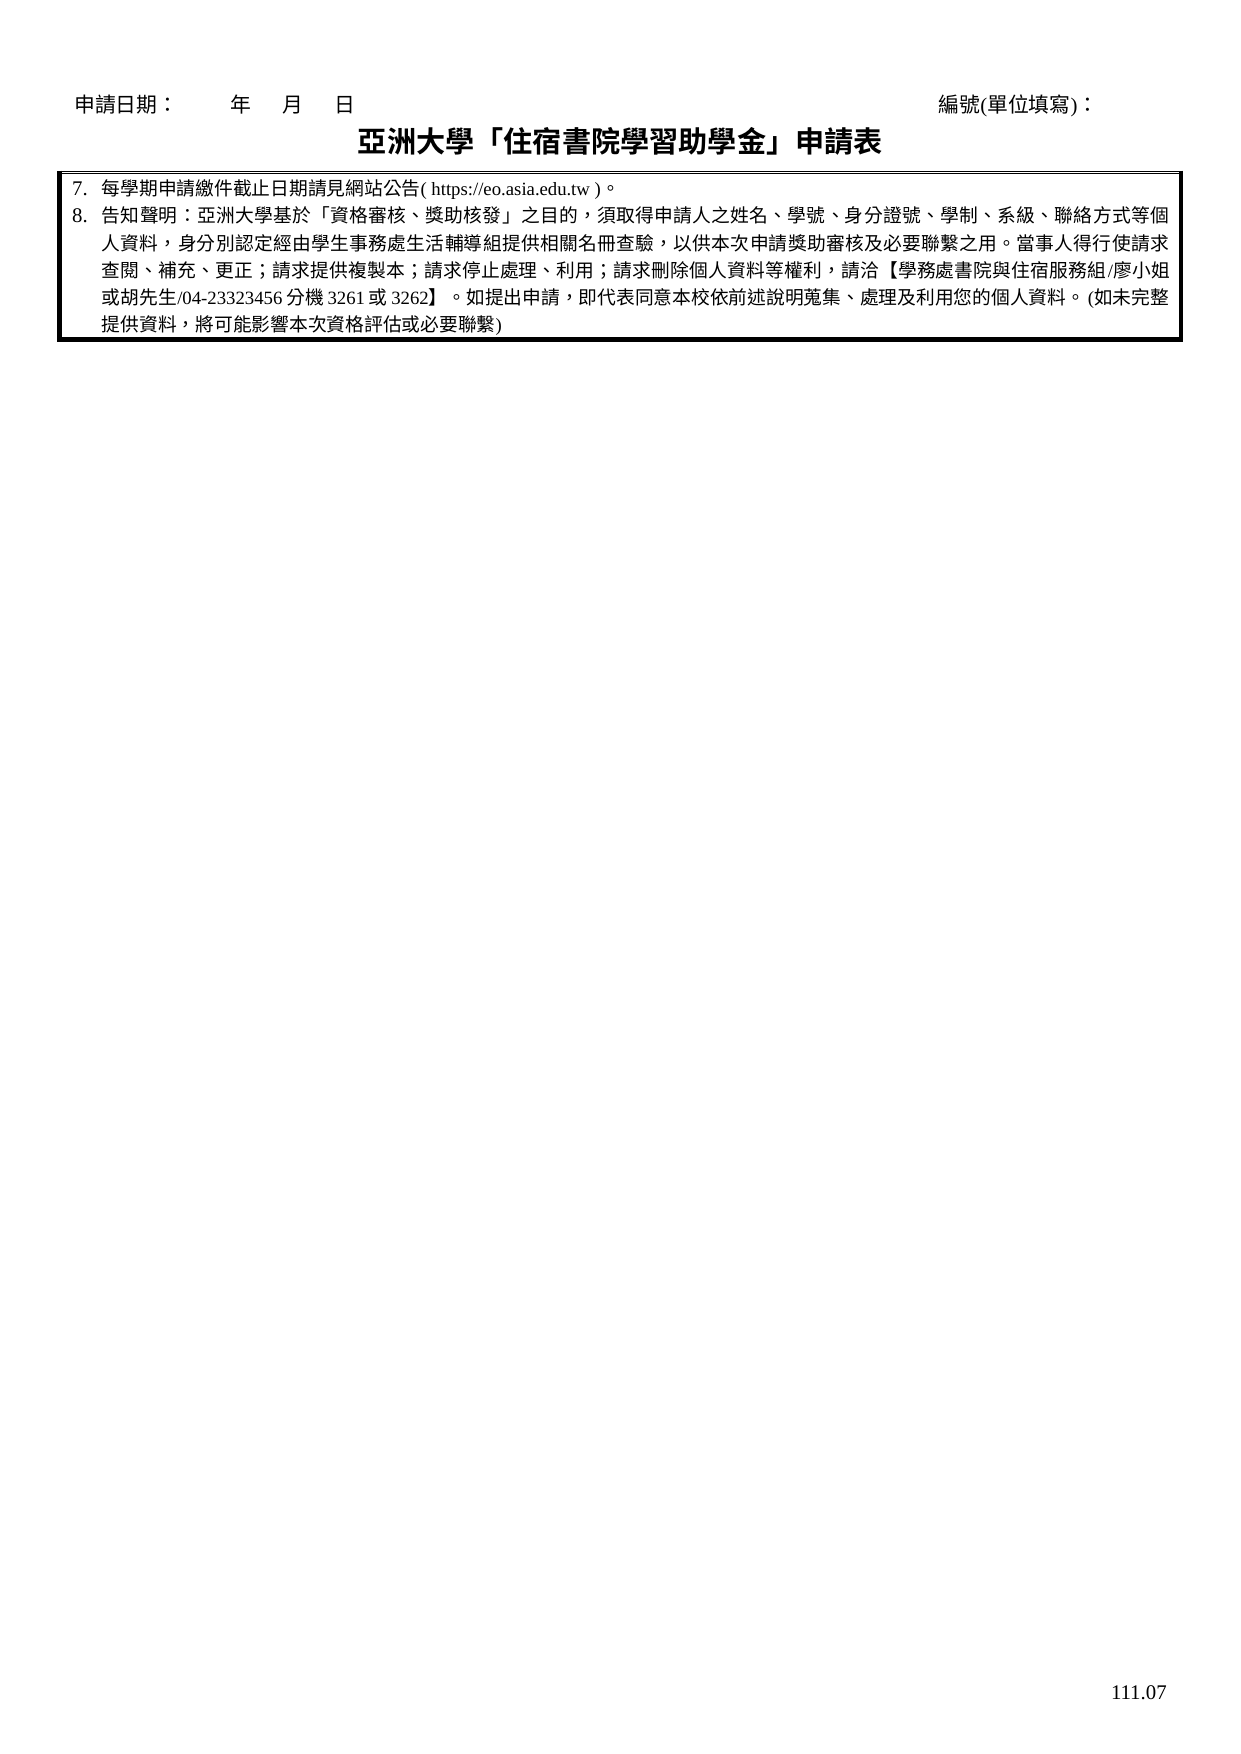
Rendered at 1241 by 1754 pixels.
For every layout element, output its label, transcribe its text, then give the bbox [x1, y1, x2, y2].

table_cell 四、說明： 請以正楷書寫，所書寫處如有塗改，請務必於塗改處簽名或蓋章。 請依當學年期產生之發票、收據、證書、成績、成果、競賽、課程或活動等，於當學年期公告之申請期限前繳交相關獎助學金申請資料，逾期恕不受理。 學生如申請相關獎助學金時檢附收銀機統一發票、電子發票證明聯、免用統一發票收據等證明，應於開立證明時告知廠商輸入學校抬頭與學校統編( 17713214 )。 同一事由不得重複申請，亦不得重複請領相同補助經費來源，僅能擇一申請補助，如查核不符申請規定或其他偽造等情事，應繳回已核發之獎助學金。 請確認校內已有帳戶資料，以利匯款作業；學生校內帳戶資料若非國泰世華銀行，匯款時將以銀行公告之規定扣除手續費，敬請留意。 獎助學金審核交請業管單位審酌相關條件與獎助經費預算後決定之，獲獎勵之名冊交由學生事務處彙辦。各項獎助學金補助以當年度經費用罄為限，主辦單位保有審核、取消、變更之權利。 每學期申請繳件截止日期請見網站公告( https://eo.asia.edu.tw )。 告知聲明：亞洲大學基於「資格審核、獎助核發」之目的，須取得申請人之姓名、學號、身分證號、學制、系級、聯絡方式等個人資料，身分別認定經由學生事務處生活輔導組提供相關名冊查驗，以供本次申請獎助審核及必要聯繫之用。當事人得行使請求查閱、補充、更正；請求提供複製本；請求停止處理、利用；請求刪除個人資料等權利，請洽【學務處書院與住宿服務組/廖小姐或胡先生/04-23323456分機3261或3262】。如提出申請，即代表同意本校依前述說明蒐集、處理及利用您的個人資料。(如未完整提供資料，將可能影響本次資格評估或必要聯繫) [62, 174, 1179, 337]
